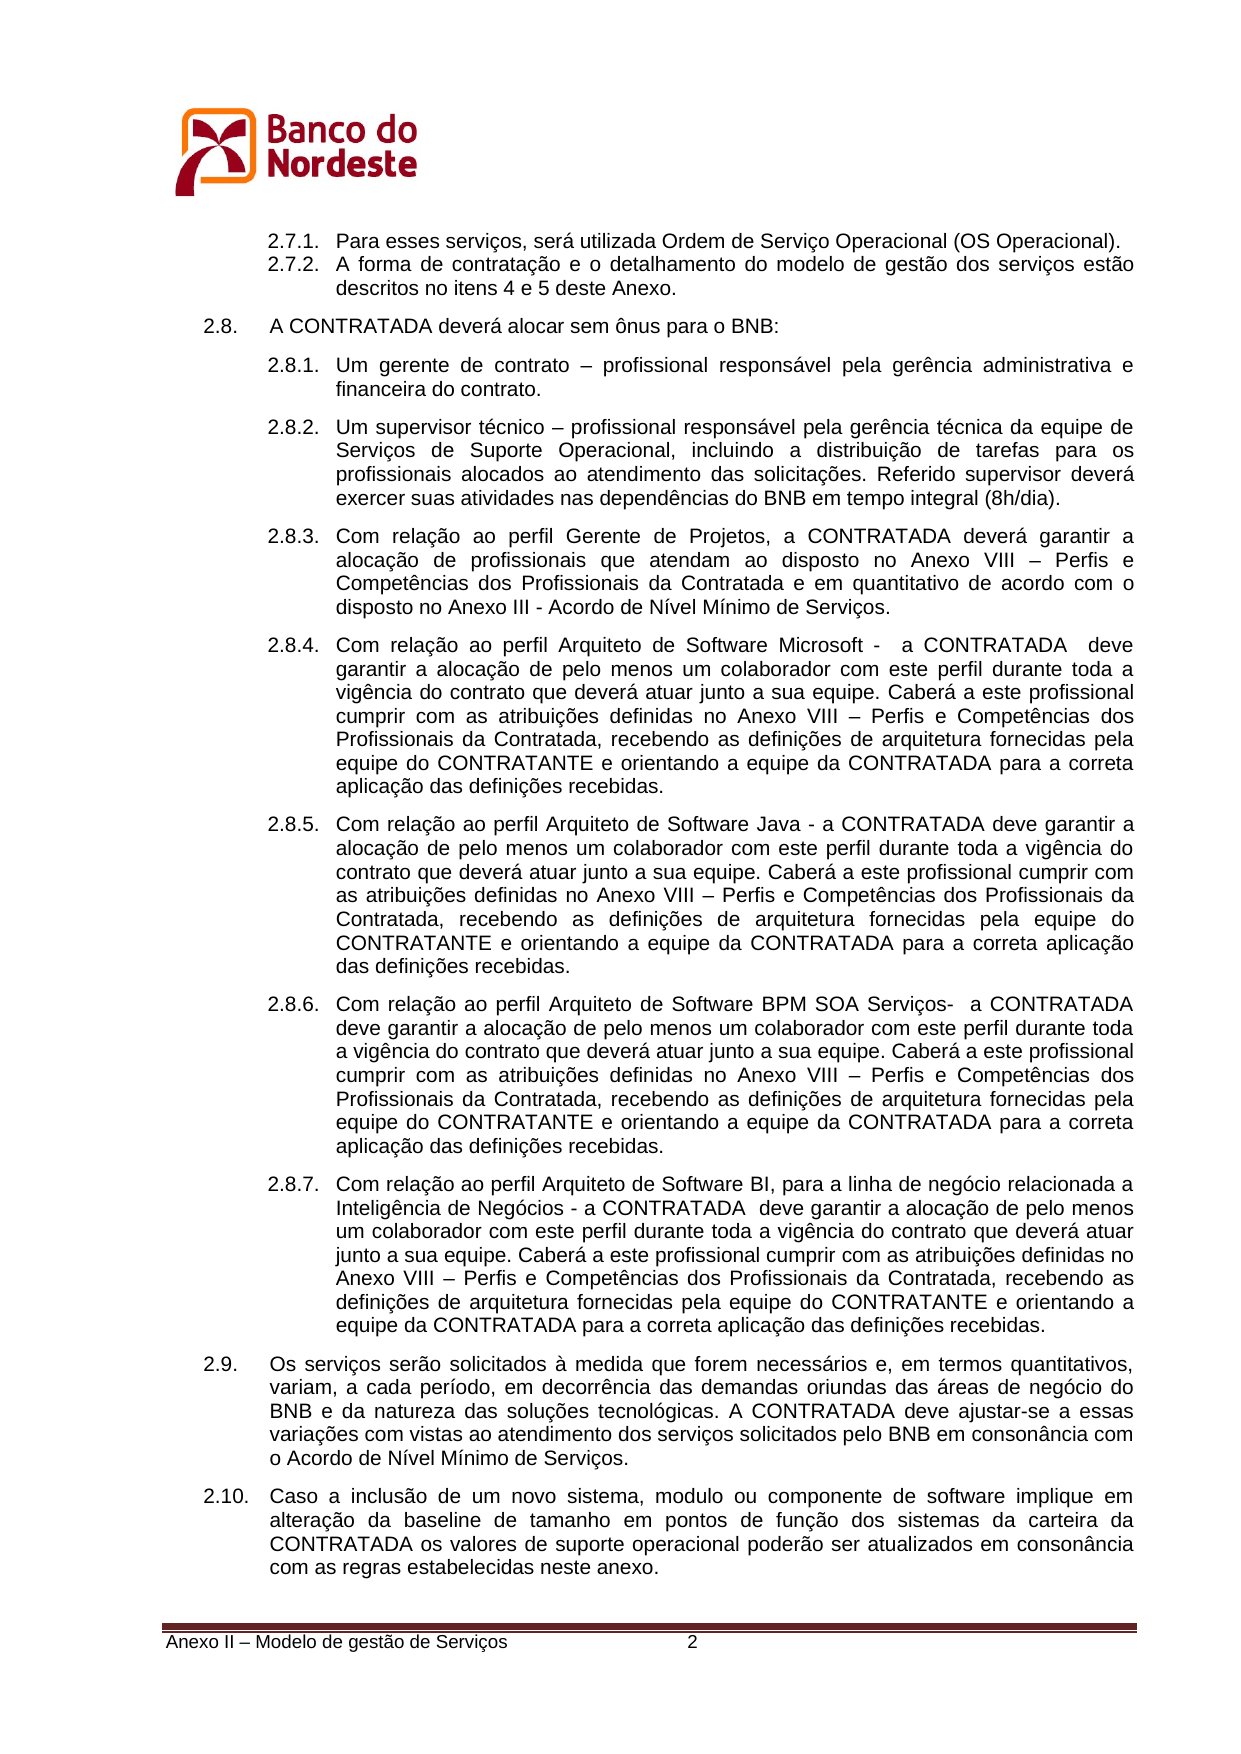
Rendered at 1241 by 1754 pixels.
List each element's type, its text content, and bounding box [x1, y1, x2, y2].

list Um supervisor técnico – profissional responsável pela gerência técnica da equipe de Serviços de Suporte Operacional, incluindo a distribuição de tarefas para os profissionais alocados ao atendimento das solicitações. Referido supervisor deverá exercer suas atividades nas dependências do BNB em tempo integral (8h/dia). [267, 415, 1135, 509]
list A CONTRATADA deverá alocar sem ônus para o BNB: [203, 315, 1135, 338]
list Com relação ao perfil Gerente de Projetos, a CONTRATADA deverá garantir a alocação de profissionais que atendam ao disposto no Anexo VIII – Perfis e Competências dos Profissionais da Contratada e em quantitativo de acordo com o disposto no Anexo III - Acordo de Nível Mínimo de Serviços. [267, 524, 1135, 618]
list Os serviços serão solicitados à medida que forem necessários e, em termos quantitativos, variam, a cada período, em decorrência das demandas oriundas das áreas de negócio do BNB e da natureza das soluções tecnológicas. A CONTRATADA deve ajustar-se a essas variações com vistas ao atendimento dos serviços solicitados pelo BNB em consonância com o Acordo de Nível Mínimo de Serviços. [203, 1352, 1135, 1470]
list Um gerente de contrato – profissional responsável pela gerência administrativa e financeira do contrato. [267, 353, 1135, 400]
list Com relação ao perfil Arquiteto de Software Microsoft - a CONTRATADA deve garantir a alocação de pelo menos um colaborador com este perfil durante toda a vigência do contrato que deverá atuar junto a sua equipe. Caberá a este profissional cumprir com as atribuições definidas no Anexo VIII – Perfis e Competências dos Profissionais da Contratada, recebendo as definições de arquitetura fornecidas pela equipe do CONTRATANTE e orientando a equipe da CONTRATADA para a correta aplicação das definições recebidas. [267, 633, 1135, 798]
list A forma de contratação e o detalhamento do modelo de gestão dos serviços estão descritos no itens 4 e 5 deste Anexo. [267, 253, 1135, 300]
list Para esses serviços, será utilizada Ordem de Serviço Operacional (OS Operacional). [267, 229, 1135, 253]
list Com relação ao perfil Arquiteto de Software BPM SOA Serviços- a CONTRATADA deve garantir a alocação de pelo menos um colaborador com este perfil durante toda a vigência do contrato que deverá atuar junto a sua equipe. Caberá a este profissional cumprir com as atribuições definidas no Anexo VIII – Perfis e Competências dos Profissionais da Contratada, recebendo as definições de arquitetura fornecidas pela equipe do CONTRATANTE e orientando a equipe da CONTRATADA para a correta aplicação das definições recebidas. [267, 993, 1135, 1157]
list Com relação ao perfil Arquiteto de Software Java - a CONTRATADA deve garantir a alocação de pelo menos um colaborador com este perfil durante toda a vigência do contrato que deverá atuar junto a sua equipe. Caberá a este profissional cumprir com as atribuições definidas no Anexo VIII – Perfis e Competências dos Profissionais da Contratada, recebendo as definições de arquitetura fornecidas pela equipe do CONTRATANTE e orientando a equipe da CONTRATADA para a correta aplicação das definições recebidas. [267, 813, 1135, 978]
list Caso a inclusão de um novo sistema, modulo ou componente de software implique em alteração da baseline de tamanho em pontos de função dos sistemas da carteira da CONTRATADA os valores de suporte operacional poderão ser atualizados em consonância com as regras estabelecidas neste anexo. [203, 1485, 1135, 1579]
list Com relação ao perfil Arquiteto de Software BI, para a linha de negócio relacionada a Inteligência de Negócios - a CONTRATADA deve garantir a alocação de pelo menos um colaborador com este perfil durante toda a vigência do contrato que deverá atuar junto a sua equipe. Caberá a este profissional cumprir com as atribuições definidas no Anexo VIII – Perfis e Competências dos Profissionais da Contratada, recebendo as definições de arquitetura fornecidas pela equipe do CONTRATANTE e orientando a equipe da CONTRATADA para a correta aplicação das definições recebidas. [267, 1172, 1135, 1337]
picture [165, 97, 424, 204]
